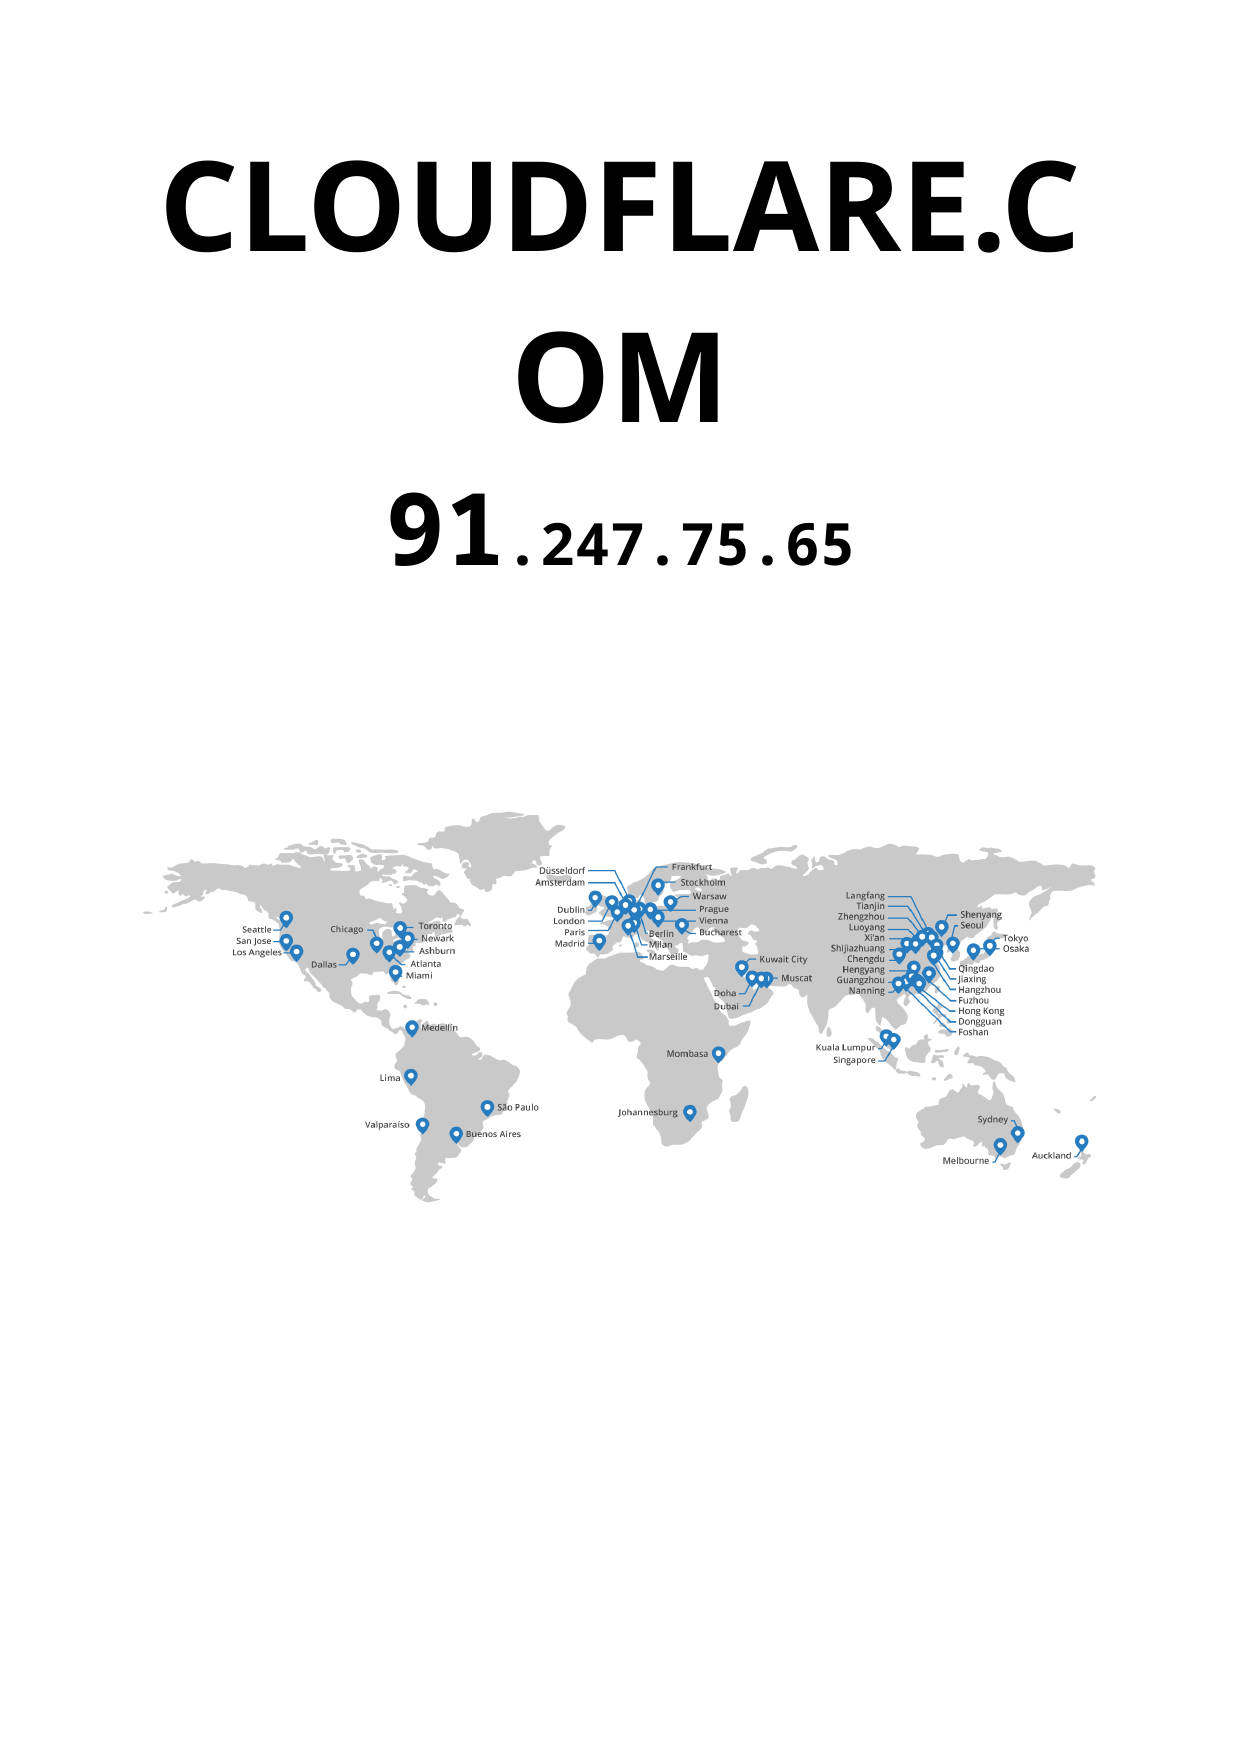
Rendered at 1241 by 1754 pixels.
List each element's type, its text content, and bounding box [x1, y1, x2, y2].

text 91.247.75.65 [118, 459, 1122, 595]
text CLOUDFLARE.COM [118, 118, 1122, 459]
picture [118, 788, 1123, 1214]
